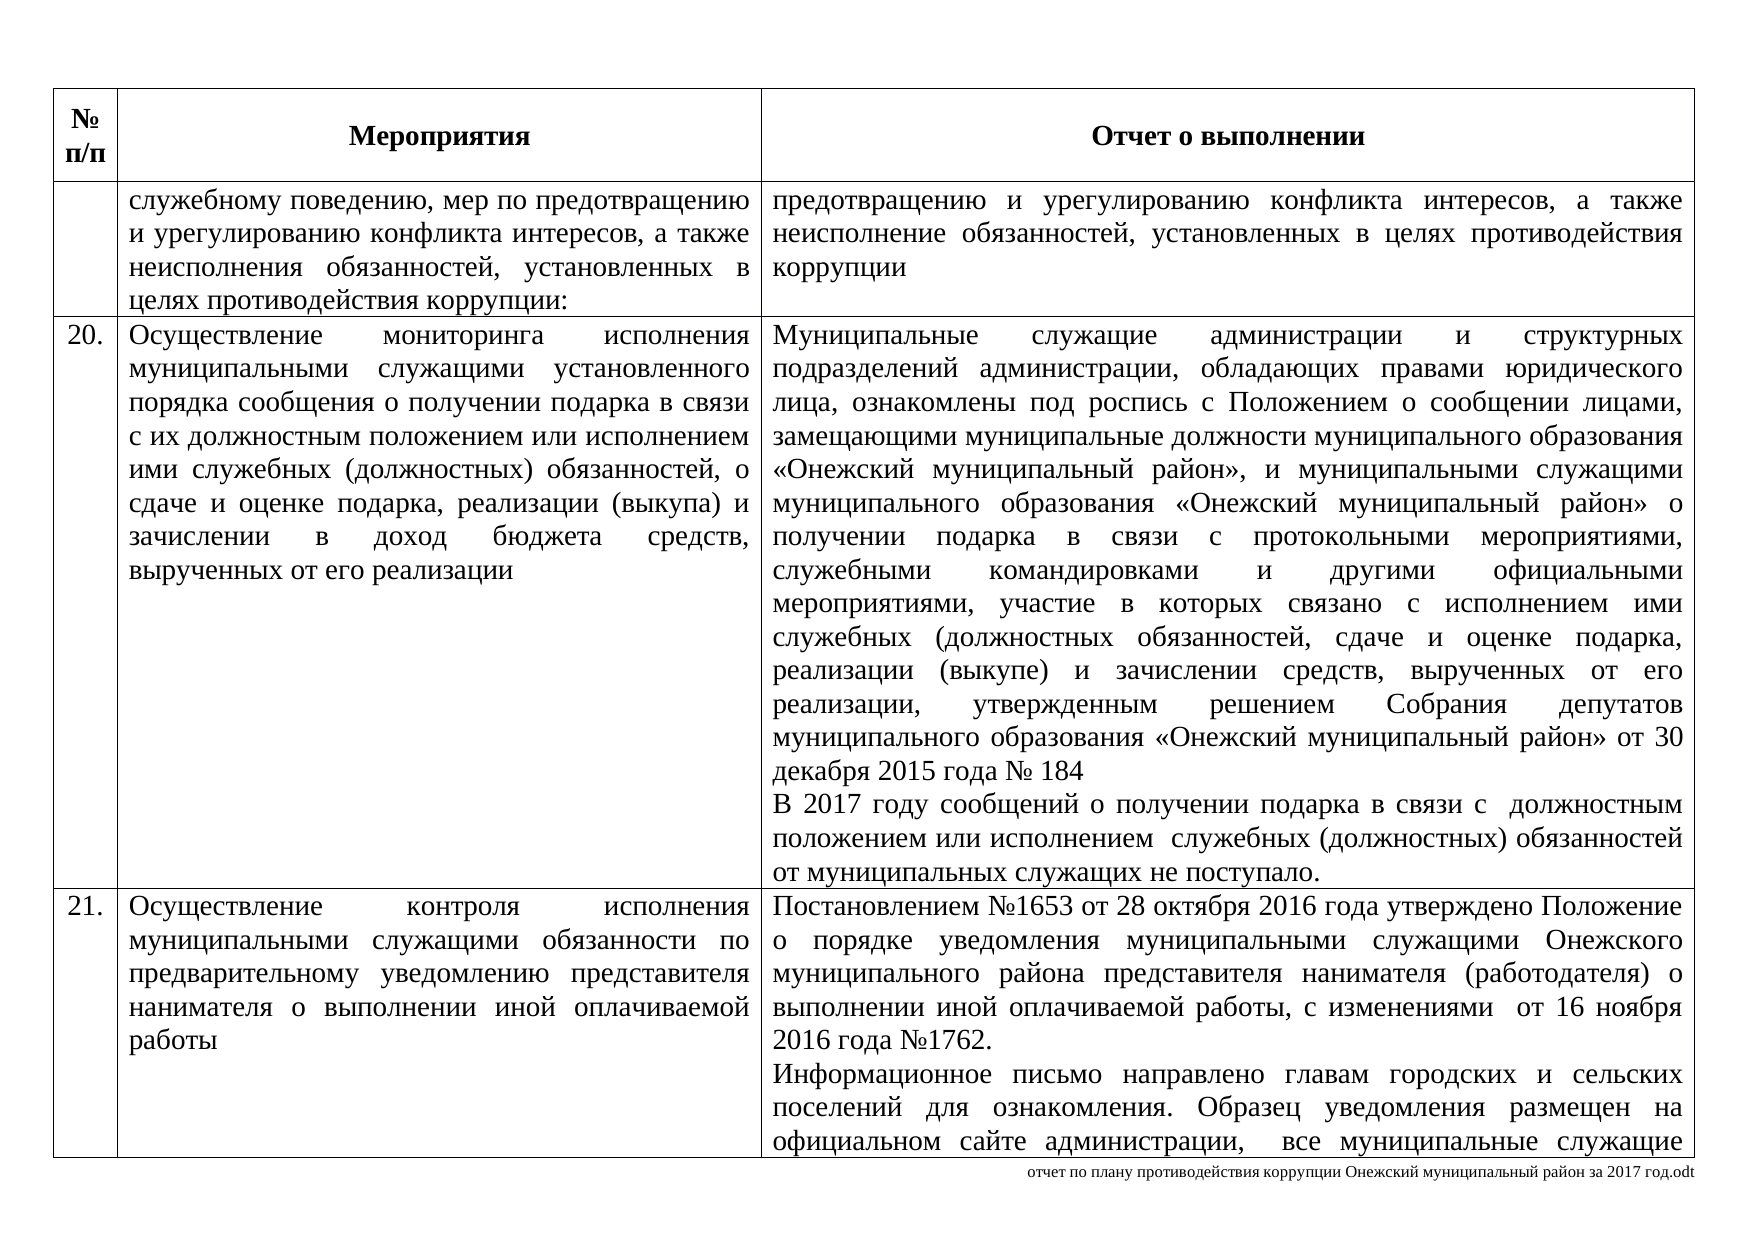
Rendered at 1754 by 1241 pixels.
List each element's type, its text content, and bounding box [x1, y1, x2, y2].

table_cell [54, 182, 117, 316]
table_cell Осуществление контроля исполнения муниципальными служащими обязанности по предварительному уведомлению представителя нанимателя о выполнении иной оплачиваемой работы [118, 889, 761, 1157]
table_cell 20. [54, 317, 117, 887]
table_header № п/п [54, 89, 117, 181]
table_cell Осуществление мониторинга исполнения муниципальными служащими установленного порядка сообщения о получении подарка в связи с их должностным положением или исполнением ими служебных (должностных) обязанностей, о сдаче и оценке подарка, реализации (выкупа) и зачислении в доход бюджета средств, вырученных от его реализации [118, 317, 761, 887]
table_cell служебному поведению, мер по предотвращению и урегулированию конфликта интересов, а также неисполнения обязанностей, установленных в целях противодействия коррупции: [118, 182, 761, 316]
table_cell предотвращению и урегулированию конфликта интересов, а также неисполнение обязанностей, установленных в целях противодействия коррупции [762, 182, 1694, 316]
table_cell Постановлением №1653 от 28 октября 2016 года утверждено Положение о порядке уведомления муниципальными служащими Онежского муниципального района представителя нанимателя (работодателя) о выполнении иной оплачиваемой работы, с изменениями от 16 ноября 2016 года №1762. Информационное письмо направлено главам городских и сельских поселений для ознакомления. Образец уведомления размещен на официальном сайте администрации, все муниципальные служащие [762, 889, 1694, 1157]
table_header Мероприятия [118, 89, 761, 181]
table_cell Муниципальные служащие администрации и структурных подразделений администрации, обладающих правами юридического лица, ознакомлены под роспись с Положением о сообщении лицами, замещающими муниципальные должности муниципального образования «Онежский муниципальный район», и муниципальными служащими муниципального образования «Онежский муниципальный район» о получении подарка в связи с протокольными мероприятиями, служебными командировками и другими официальными мероприятиями, участие в которых связано с исполнением ими служебных (должностных обязанностей, сдаче и оценке подарка, реализации (выкупе) и зачислении средств, вырученных от его реализации, утвержденным решением Собрания депутатов муниципального образования «Онежский муниципальный район» от 30 декабря 2015 года № 184 В 2017 году сообщений о получении подарка в связи с должностным положением или исполнением служебных (должностных) обязанностей от муниципальных служащих не поступало. [762, 317, 1694, 887]
table_cell 21. [54, 889, 117, 1157]
table_header Отчет о выполнении [762, 89, 1694, 181]
